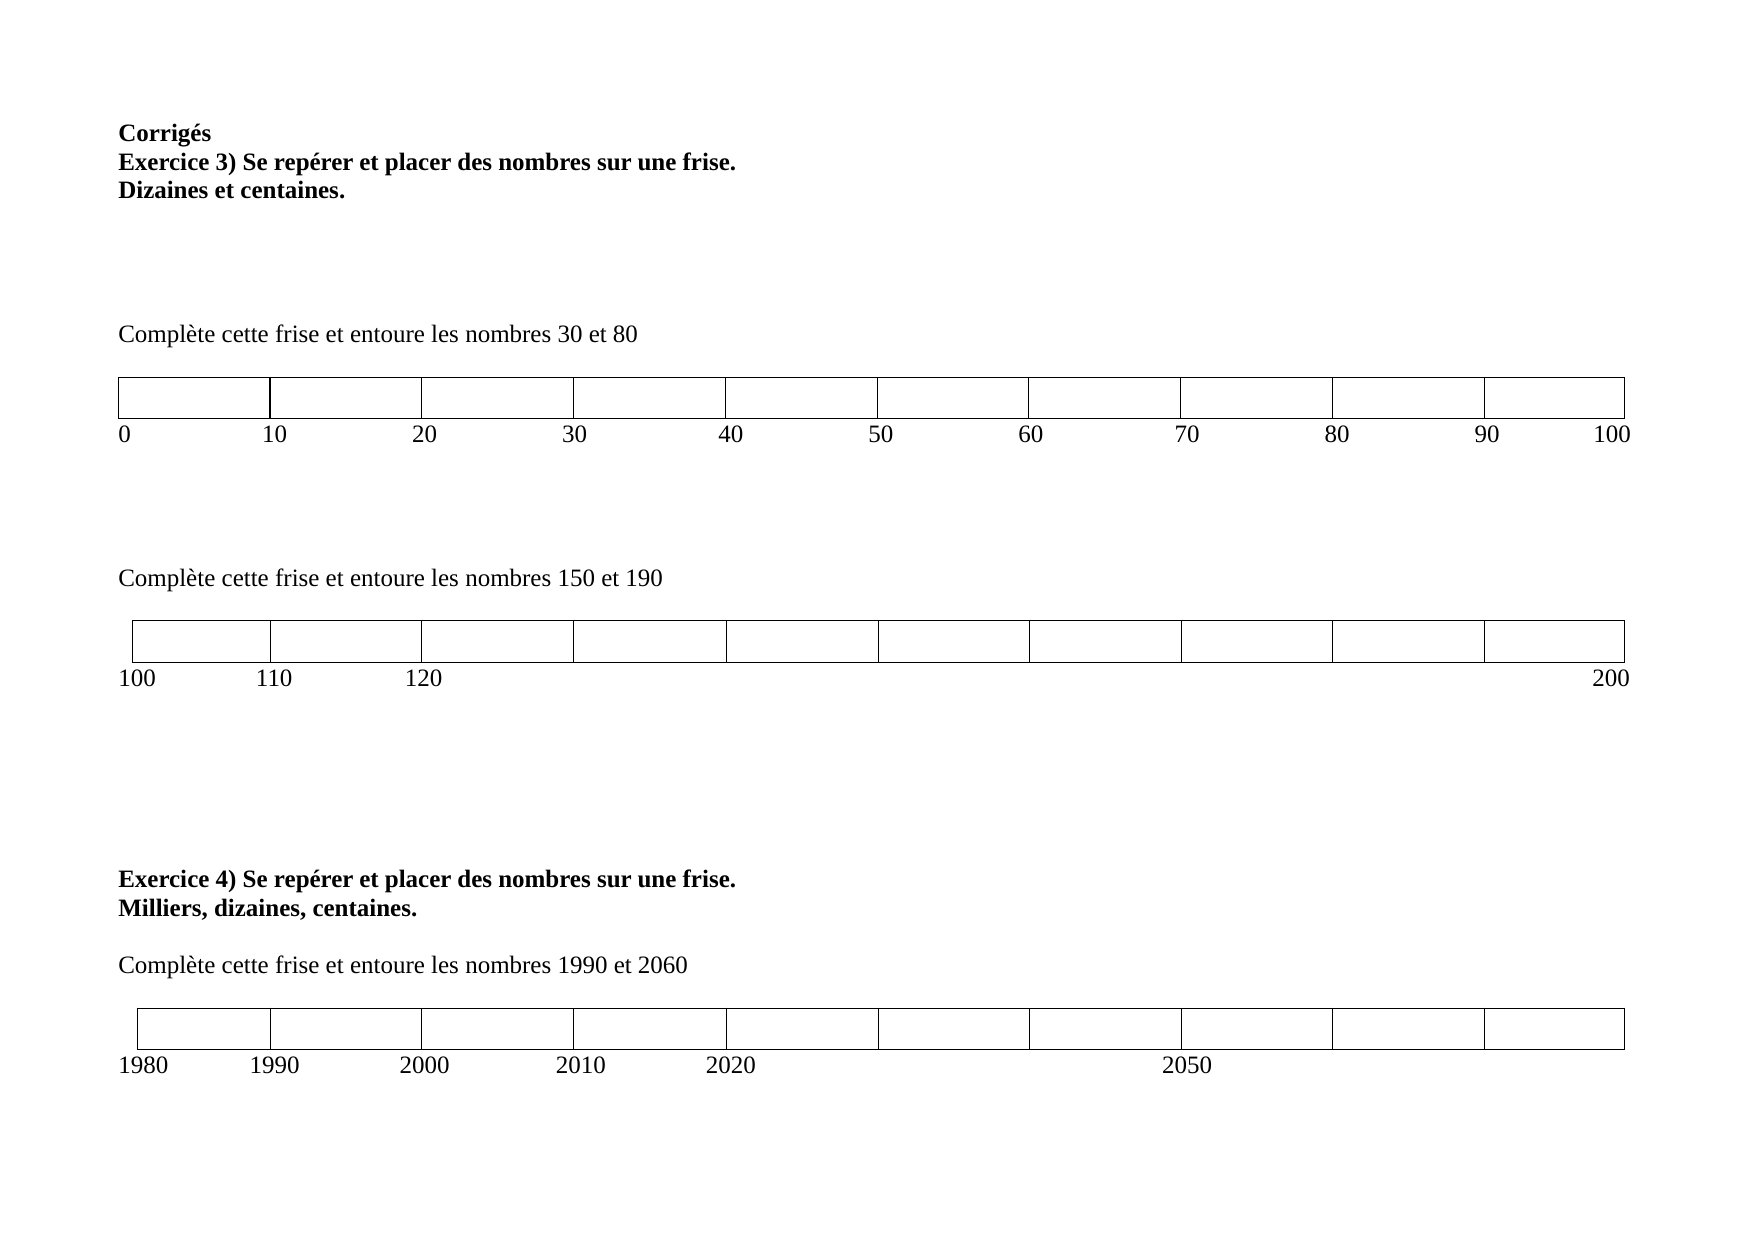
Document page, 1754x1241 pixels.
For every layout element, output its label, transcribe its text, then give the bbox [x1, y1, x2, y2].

text Dizaines et centaines. [118, 176, 1636, 204]
text Corrigés [118, 118, 1636, 147]
text 1980 1990 2000 2010 2020 2050 [118, 1050, 1636, 1079]
table_header [422, 621, 573, 662]
table_header [879, 1009, 1029, 1049]
table_header [727, 621, 878, 662]
text Exercice 4) Se repérer et placer des nombres sur une frise. [118, 864, 1636, 893]
table_header [1333, 1009, 1484, 1049]
table_header [1182, 621, 1332, 662]
table_header [879, 621, 1029, 662]
table_header [271, 378, 421, 418]
table_header [878, 378, 1028, 418]
table_header [422, 1009, 573, 1049]
table_header [574, 621, 726, 662]
text 0 10 20 30 40 50 60 70 80 90 100 [118, 419, 1636, 448]
text Complète cette frise et entoure les nombres 1990 et 2060 [118, 950, 1636, 979]
text Complète cette frise et entoure les nombres 150 et 190 [118, 563, 1636, 592]
table_header [422, 378, 573, 418]
table_header [271, 621, 421, 662]
text Milliers, dizaines, centaines. [118, 893, 1636, 921]
table_header [133, 621, 270, 662]
table_header [574, 1009, 726, 1049]
table_header [1029, 378, 1180, 418]
table_header [271, 1009, 421, 1049]
table_header [1182, 1009, 1332, 1049]
table_header [574, 378, 725, 418]
table_header [1485, 621, 1624, 662]
table_header [1030, 621, 1181, 662]
table_header [1181, 378, 1332, 418]
table_header [726, 378, 877, 418]
table_header [1333, 378, 1484, 418]
table_header [727, 1009, 878, 1049]
table_header [1485, 1009, 1624, 1049]
text Complète cette frise et entoure les nombres 30 et 80 [118, 319, 1636, 348]
table_header [119, 378, 269, 418]
table_header [138, 1009, 270, 1049]
text Exercice 3) Se repérer et placer des nombres sur une frise. [118, 147, 1636, 176]
table_header [1030, 1009, 1181, 1049]
table_header [1485, 378, 1624, 418]
table_header [1333, 621, 1484, 662]
text 100 110 120 200 [118, 663, 1636, 691]
